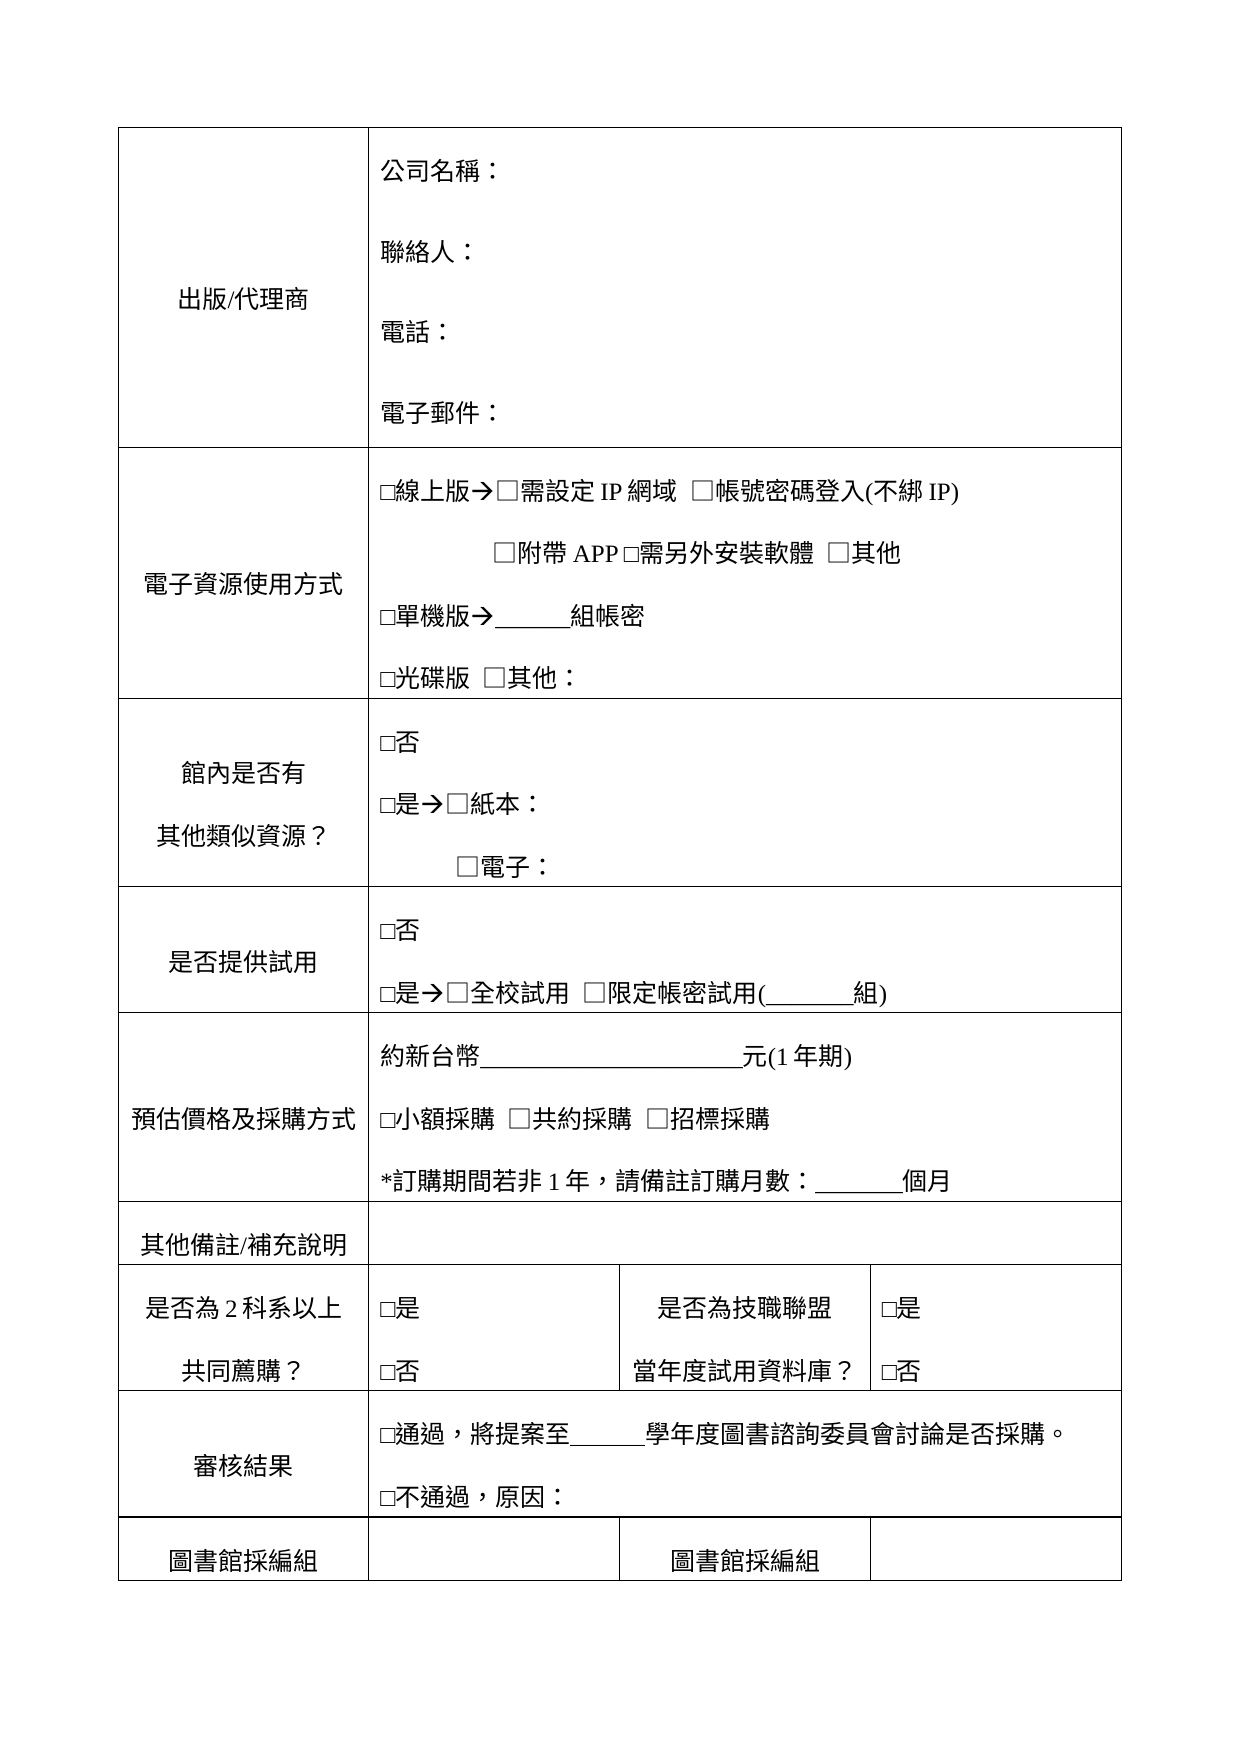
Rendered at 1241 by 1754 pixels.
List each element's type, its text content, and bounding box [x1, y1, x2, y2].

table_cell □線上版□需設定IP網域 □帳號密碼登入(不綁IP) □附帶APP □需另外安裝軟體 □其他 □單機版______組帳密 □光碟版 □其他： [369, 448, 1121, 698]
table_cell [369, 1202, 1121, 1264]
table_cell 電子資源使用方式 [119, 448, 368, 698]
table_cell 是否提供試用 [119, 887, 368, 1012]
table_cell □否 □是□全校試用 □限定帳密試用(_______組) [369, 887, 1121, 1012]
table_cell 其他備註/補充說明 [119, 1202, 368, 1264]
table_cell 是否為技職聯盟 當年度試用資料庫？ [620, 1265, 870, 1390]
table_cell □否 □是□紙本： □電子： [369, 699, 1121, 886]
table_cell 館內是否有 其他類似資源？ [119, 699, 368, 886]
table_cell [369, 1518, 619, 1580]
table_cell 圖書館採編組 [119, 1518, 368, 1580]
table_cell 公司名稱： 聯絡人： 電話： 電子郵件： [369, 128, 1121, 447]
table_cell 圖書館採編組 [620, 1518, 870, 1580]
table_cell □通過，將提案至＿＿＿學年度圖書諮詢委員會討論是否採購。 □不通過，原因： [369, 1391, 1121, 1516]
table_cell □是 □否 [369, 1265, 619, 1390]
table_cell 是否為2科系以上 共同薦購？ [119, 1265, 368, 1390]
table_cell 出版/代理商 [119, 128, 368, 447]
table_cell 預估價格及採購方式 [119, 1013, 368, 1201]
table_cell 約新台幣_____________________元(1年期) □小額採購 □共約採購 □招標採購 *訂購期間若非1年，請備註訂購月數：_______個月 [369, 1013, 1121, 1201]
table_cell 審核結果 [119, 1391, 368, 1516]
table_cell □是 □否 [871, 1265, 1121, 1390]
table_cell [871, 1518, 1121, 1580]
